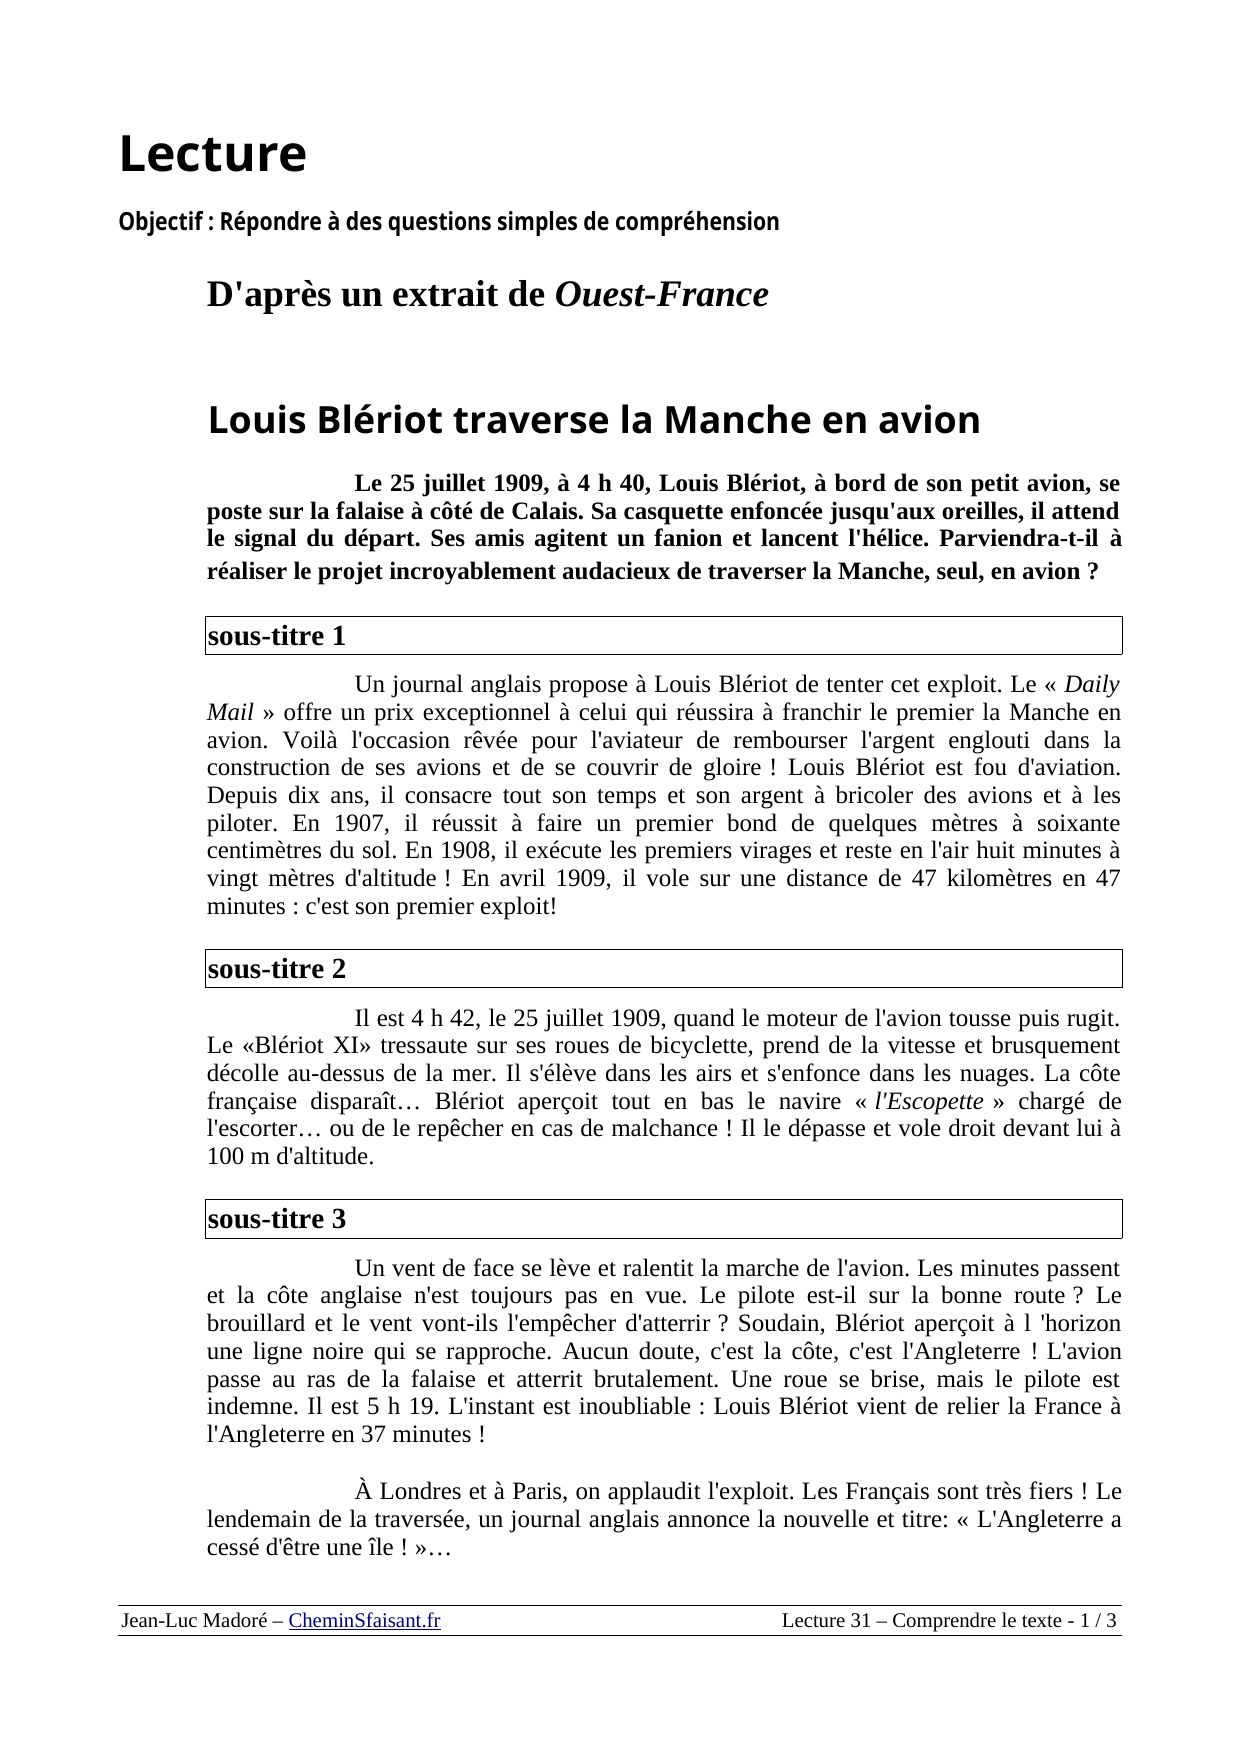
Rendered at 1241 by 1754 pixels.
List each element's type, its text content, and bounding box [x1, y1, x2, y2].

text Lecture [118, 118, 1122, 186]
text sous-titre 1 [206, 617, 1122, 654]
text Objectif : Répondre à des questions simples de compréhension [118, 204, 1122, 238]
text Il est 4 h 42, le 25 juillet 1909, quand le moteur de l'avion tousse puis rugit. Le «Blériot XI» tressaute sur ses roues de bicyclette, prend de la vitesse et brusquement décolle au-dessus de la mer. Il s'élève dans les airs et s'enfonce dans les nuages. La côte française disparaît… Blériot aperçoit tout en bas le navire « l'Escopette » chargé de l'escorter… ou de le repêcher en cas de malchance ! Il le dépasse et vole droit devant lui à 100 m d'altitude. [207, 1004, 1122, 1170]
text Un vent de face se lève et ralentit la marche de l'avion. Les minutes passent et la côte anglaise n'est toujours pas en vue. Le pilote est-il sur la bonne route ? Le brouillard et le vent vont-ils l'empêcher d'atterrir ? Soudain, Blériot aperçoit à l 'horizon une ligne noire qui se rapproche. Aucun doute, c'est la côte, c'est l'Angleterre ! L'avion passe au ras de la falaise et atterrit brutalement. Une roue se brise, mais le pilote est indemne. Il est 5 h 19. L'instant est inoubliable : Louis Blériot vient de relier la France à l'Angleterre en 37 minutes ! [207, 1254, 1122, 1448]
text À Londres et à Paris, on applaudit l'exploit. Les Français sont très fiers ! Le lendemain de la traversée, un journal anglais annonce la nouvelle et titre: « L'Angleterre a cessé d'être une île ! »… [207, 1477, 1122, 1560]
text D'après un extrait de Ouest-France [207, 273, 1122, 315]
text Louis Blériot traverse la Manche en avion [207, 366, 1122, 451]
text sous-titre 3 [206, 1200, 1122, 1238]
text Un journal anglais propose à Louis Blériot de tenter cet exploit. Le « Daily Mail » offre un prix exceptionnel à celui qui réussira à franchir le premier la Manche en avion. Voilà l'occasion rêvée pour l'aviateur de rembourser l'argent englouti dans la construction de ses avions et de se couvrir de gloire ! Louis Blériot est fou d'aviation. Depuis dix ans, il consacre tout son temps et son argent à bricoler des avions et à les piloter. En 1907, il réussit à faire un premier bond de quelques mètres à soixante centimètres du sol. En 1908, il exécute les premiers virages et reste en l'air huit minutes à vingt mètres d'altitude ! En avril 1909, il vole sur une distance de 47 kilomètres en 47 minutes : c'est son premier exploit! [207, 670, 1122, 920]
text Le 25 juillet 1909, à 4 h 40, Louis Blériot, à bord de son petit avion, se poste sur la falaise à côté de Calais. Sa casquette enfoncée jusqu'aux oreilles, il attend le signal du départ. Ses amis agitent un fanion et lancent l'hélice. Parviendra-t-il à réaliser le projet incroyablement audacieux de traverser la Manche, seul, en avion ? [207, 469, 1122, 586]
text sous-titre 2 [206, 950, 1122, 987]
